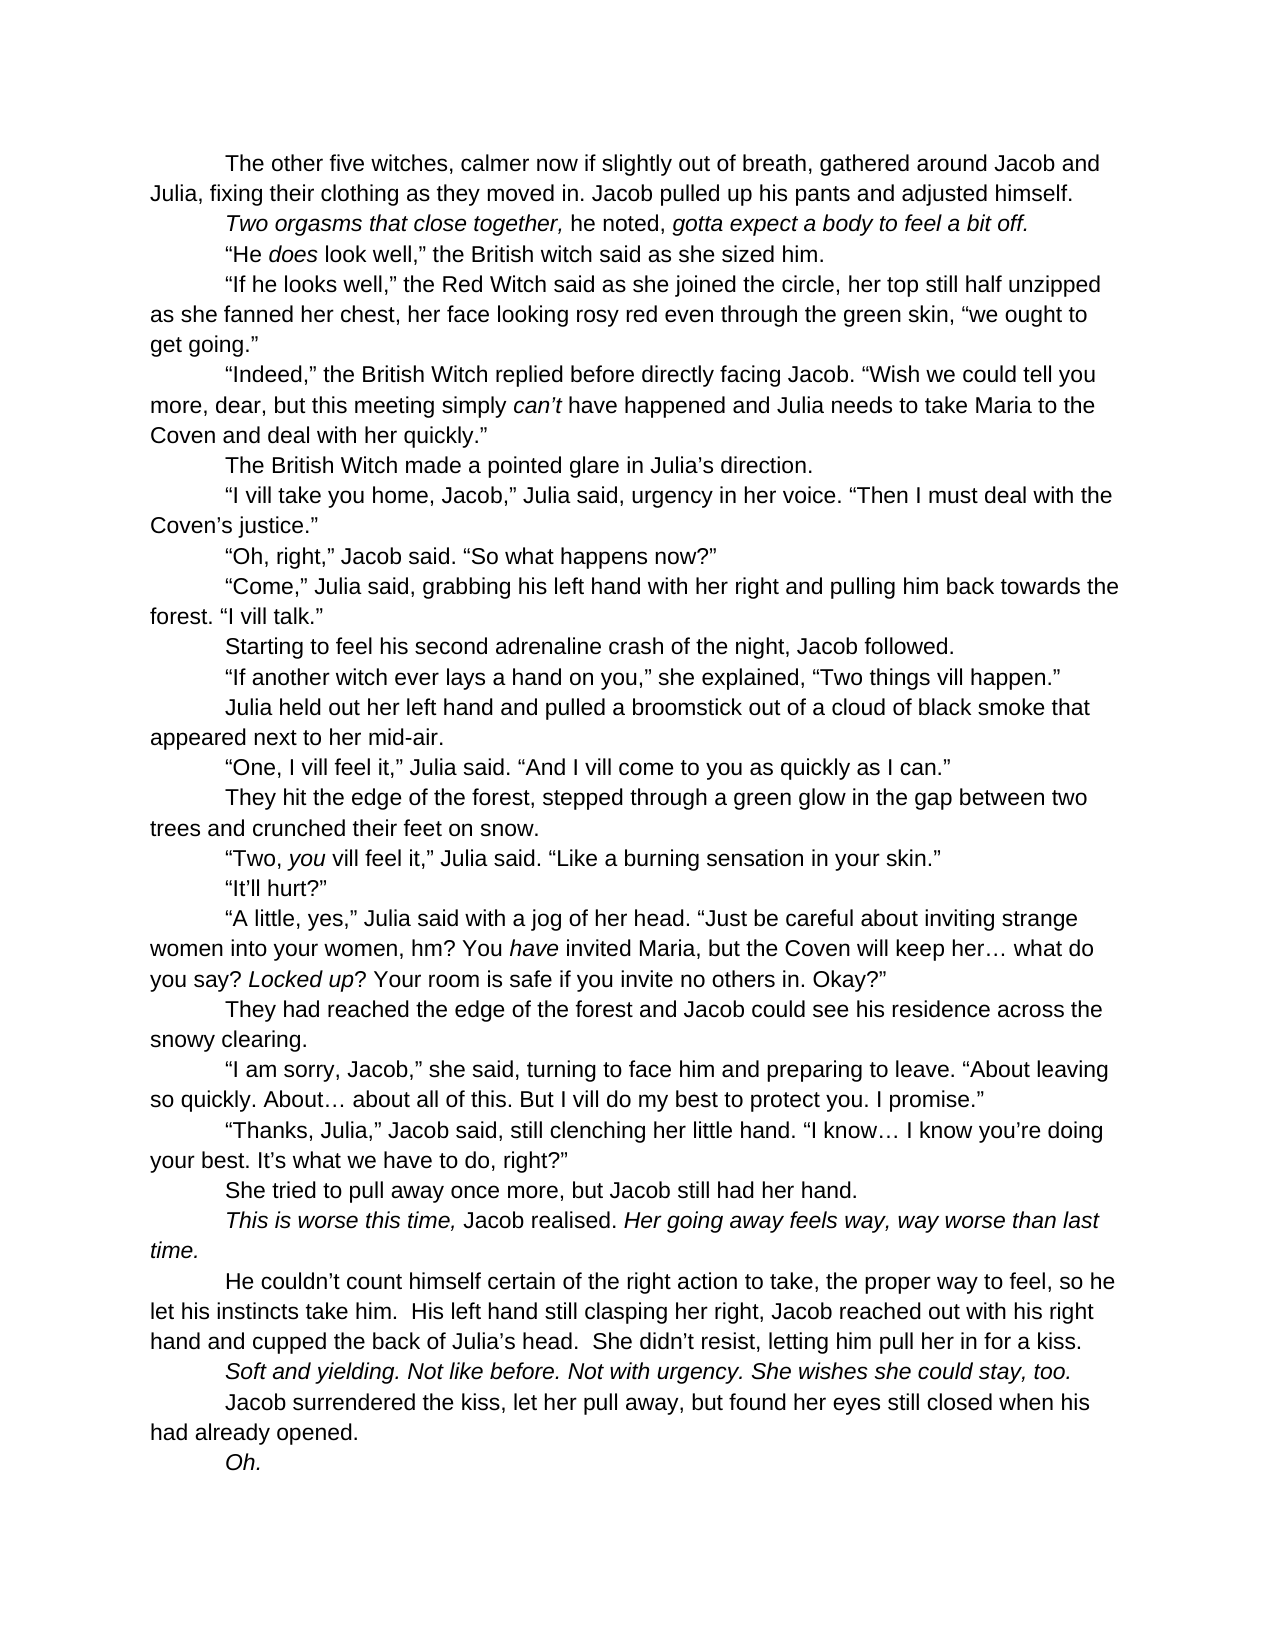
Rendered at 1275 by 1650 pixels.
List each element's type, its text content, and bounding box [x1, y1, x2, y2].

text Oh. [150, 1449, 1125, 1475]
text “I am sorry, Jacob,” she said, turning to face him and preparing to leave. “About leaving so quickly. About… about all of this. But I vill do my best to protect you. I promise.” [150, 1056, 1125, 1113]
text “A little, yes,” Julia said with a jog of her head. “Just be careful about inviting strange women into your women, hm? You have invited Maria, but the Coven will keep her… what do you say? Locked up? Your room is safe if you invite no others in. Okay?” [150, 905, 1125, 992]
text The British Witch made a pointed glare in Julia’s direction. [150, 452, 1125, 478]
text “Come,” Julia said, grabbing his left hand with her right and pulling him back towards the forest. “I vill talk.” [150, 573, 1125, 629]
text Starting to feel his second adrenaline crash of the night, Jacob followed. [150, 633, 1125, 660]
text The other five witches, calmer now if slightly out of breath, gathered around Jacob and Julia, fixing their clothing as they moved in. Jacob pulled up his pants and adjusted himself. [150, 150, 1125, 207]
text “Thanks, Julia,” Jacob said, still clenching her little hand. “I know… I know you’re doing your best. It’s what we have to do, right?” [150, 1117, 1125, 1173]
text Jacob surrendered the kiss, let her pull away, but found her eyes still closed when his had already opened. [150, 1388, 1125, 1445]
text “If another witch ever lays a hand on you,” she explained, “Two things vill happen.” [150, 663, 1125, 690]
text “Indeed,” the British Witch replied before directly facing Jacob. “Wish we could tell you more, dear, but this meeting simply can’t have happened and Julia needs to take Maria to the Coven and deal with her quickly.” [150, 361, 1125, 448]
text This is worse this time, Jacob realised. Her going away feels way, way worse than last time. [150, 1207, 1125, 1264]
text Two orgasms that close together, he noted, gotta expect a body to feel a bit off. [150, 210, 1125, 237]
text He couldn’t count himself certain of the right action to take, the proper way to feel, so he let his instincts take him. His left hand still clasping her right, Jacob reached out with his right hand and cupped the back of Julia’s head. She didn’t resist, letting him pull her in for a kiss. [150, 1268, 1125, 1354]
text Soft and yielding. Not like before. Not with urgency. She wishes she could stay, too. [150, 1358, 1125, 1385]
text “I vill take you home, Jacob,” Julia said, urgency in her voice. “Then I must deal with the Coven’s justice.” [150, 482, 1125, 539]
text “It’ll hurt?” [150, 875, 1125, 901]
text “Oh, right,” Jacob said. “So what happens now?” [150, 543, 1125, 569]
text “Two, you vill feel it,” Julia said. “Like a burning sensation in your skin.” [150, 845, 1125, 871]
text She tried to pull away once more, but Jacob still had her hand. [150, 1177, 1125, 1203]
text “If he looks well,” the Red Witch said as she joined the circle, her top still half unzipped as she fanned her chest, her face looking rosy red even through the green skin, “we ought to get going.” [150, 271, 1125, 358]
text “One, I vill feel it,” Julia said. “And I vill come to you as quickly as I can.” [150, 754, 1125, 781]
text Julia held out her left hand and pulled a broomstick out of a cloud of black smoke that appeared next to her mid-air. [150, 694, 1125, 750]
text “He does look well,” the British witch said as she sized him. [150, 241, 1125, 267]
text They hit the edge of the forest, stepped through a green glow in the gap between two trees and crunched their feet on snow. [150, 784, 1125, 841]
text They had reached the edge of the forest and Jacob could see his residence across the snowy clearing. [150, 996, 1125, 1052]
